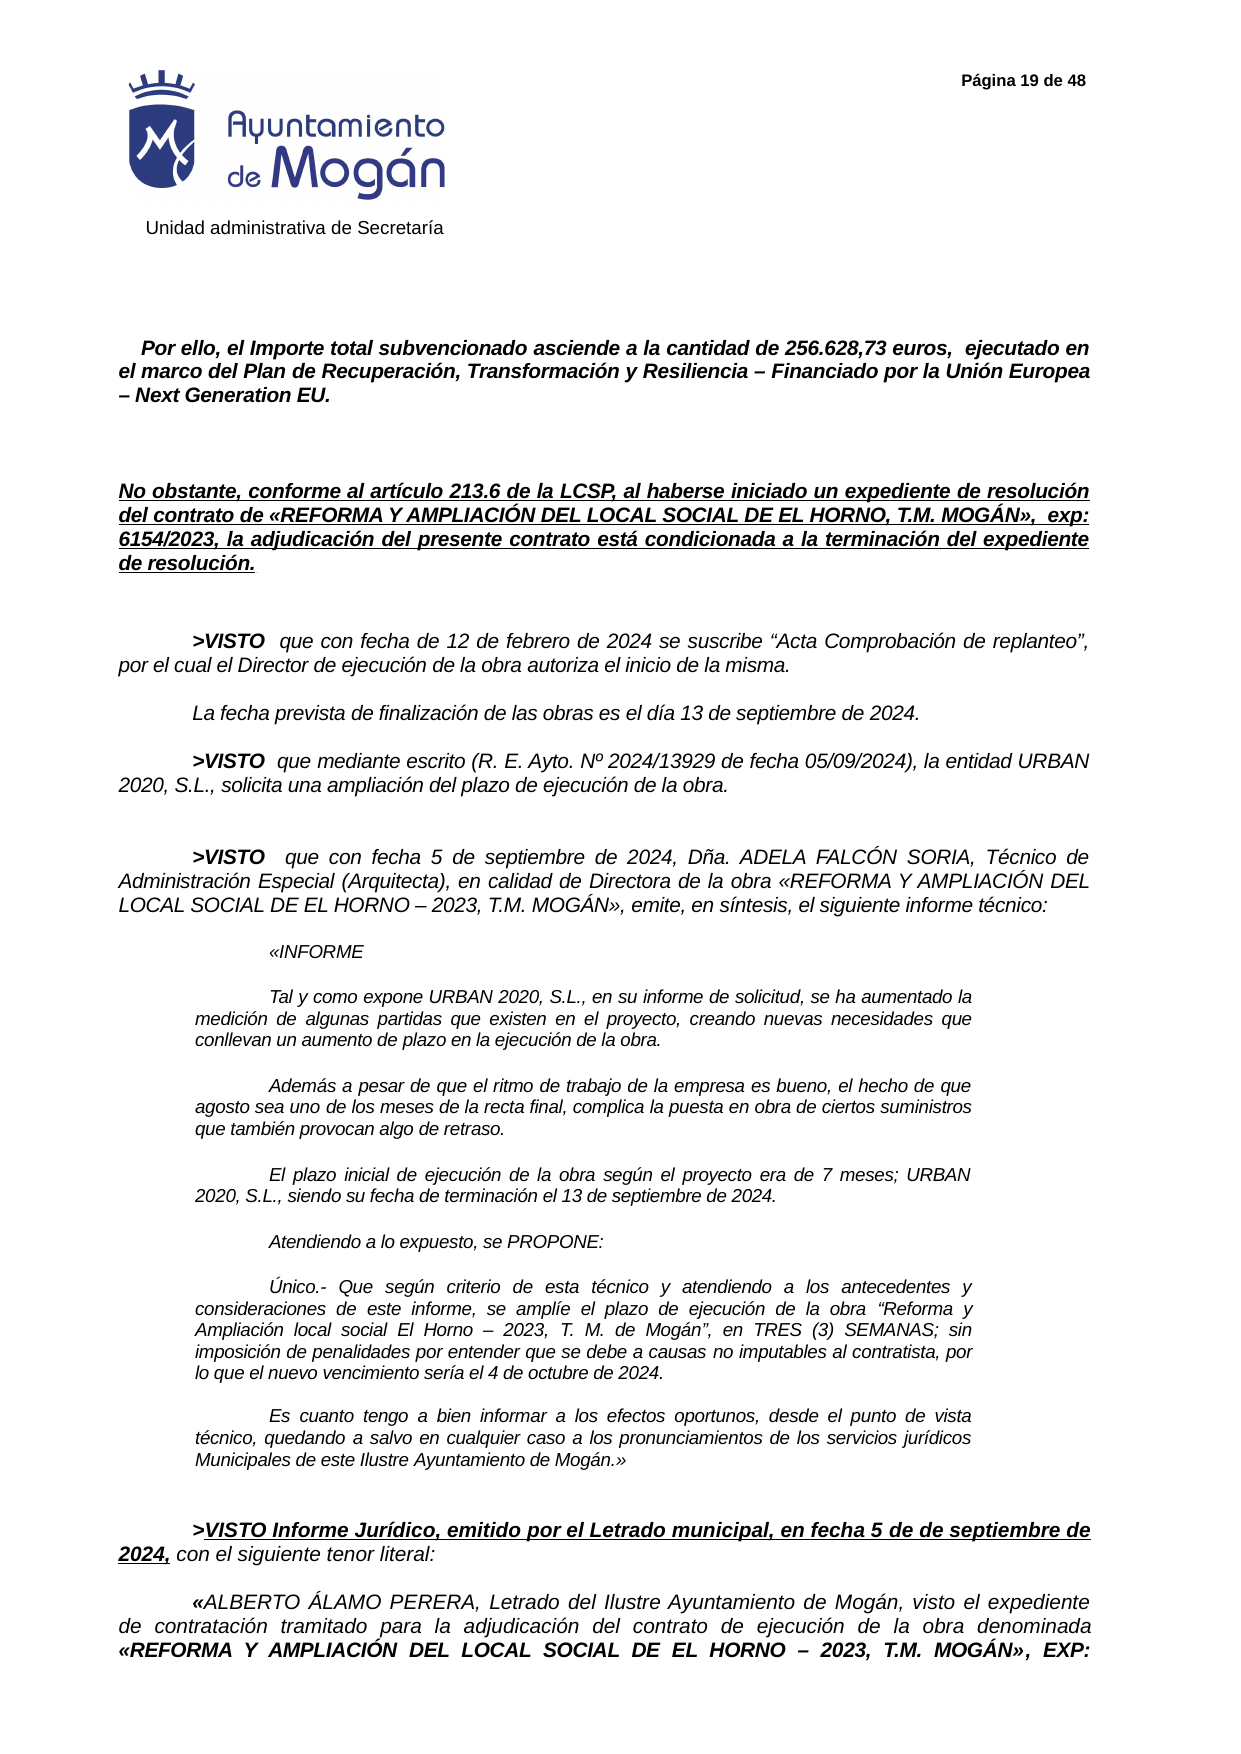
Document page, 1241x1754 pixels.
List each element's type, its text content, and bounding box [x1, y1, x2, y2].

text Por ello, el Importe total subvencionado asciende a la cantidad de 256.628,73 euros, ejecutado en el marco del Plan de Recuperación, Transformación y Resiliencia – Financiado por la Unión Europea – Next Generation EU. [117, 335, 1092, 407]
text Es cuanto tengo a bien informar a los efectos oportunos, desde el punto de vista técnico, quedando a salvo en cualquier caso a los pronunciamientos de los servicios jurídicos Municipales de este Ilustre Ayuntamiento de Mogán.» [195, 1405, 974, 1470]
text >VISTO que con fecha de 12 de febrero de 2024 se suscribe “Acta Comprobación de replanteo”, por el cual el Director de ejecución de la obra autoriza el inicio de la misma. [118, 629, 1092, 677]
text >VISTO que mediante escrito (R. E. Ayto. Nº 2024/13929 de fecha 05/09/2024), la entidad URBAN 2020, S.L., solicita una ampliación del plazo de ejecución de la obra. [118, 749, 1092, 797]
text >VISTO Informe Jurídico, emitido por el Letrado municipal, en fecha 5 de de septiembre de 2024, con el siguiente tenor literal: [118, 1518, 1092, 1566]
text Además a pesar de que el ritmo de trabajo de la empresa es bueno, el hecho de que agosto sea uno de los meses de la recta final, complica la puesta en obra de ciertos suministros que también provocan algo de retraso. [195, 1075, 974, 1139]
text Atendiendo a lo expuesto, se PROPONE: [195, 1230, 974, 1252]
text «INFORME [195, 941, 974, 962]
text Tal y como expone URBAN 2020, S.L., en su informe de solicitud, se ha aumentado la medición de algunas partidas que existen en el proyecto, creando nuevas necesidades que conllevan un aumento de plazo en la ejecución de la obra. [195, 986, 974, 1051]
text «ALBERTO ÁLAMO PERERA, Letrado del Ilustre Ayuntamiento de Mogán, visto el expediente de contratación tramitado para la adjudicación del contrato de ejecución de la obra denominada «REFORMA Y AMPLIACIÓN DEL LOCAL SOCIAL DE EL HORNO – 2023, T.M. MOGÁN», EXP: [118, 1590, 1092, 1662]
picture [128, 70, 445, 206]
text La fecha prevista de finalización de las obras es el día 13 de septiembre de 2024. [118, 701, 1092, 725]
text >VISTO que con fecha 5 de septiembre de 2024, Dña. ADELA FALCÓN SORIA, Técnico de Administración Especial (Arquitecta), en calidad de Directora de la obra «REFORMA Y AMPLIACIÓN DEL LOCAL SOCIAL DE EL HORNO – 2023, T.M. MOGÁN», emite, en síntesis, el siguiente informe técnico: [118, 845, 1092, 917]
text El plazo inicial de ejecución de la obra según el proyecto era de 7 meses; URBAN 2020, S.L., siendo su fecha de terminación el 13 de septiembre de 2024. [195, 1163, 974, 1206]
text Único.- Que según criterio de esta técnico y atendiendo a los antecedentes y consideraciones de este informe, se amplíe el plazo de ejecución de la obra “Reforma y Ampliación local social El Horno – 2023, T. M. de Mogán”, en TRES (3) SEMANAS; sin imposición de penalidades por entender que se debe a causas no imputables al contratista, por lo que el nuevo vencimiento sería el 4 de octubre de 2024. [195, 1276, 974, 1384]
text No obstante, conforme al artículo 213.6 de la LCSP, al haberse iniciado un expediente de resolución del contrato de «REFORMA Y AMPLIACIÓN DEL LOCAL SOCIAL DE EL HORNO, T.M. MOGÁN», exp: 6154/2023, la adjudicación del presente contrato está condicionada a la terminación del expediente de resolución. [118, 479, 1092, 575]
